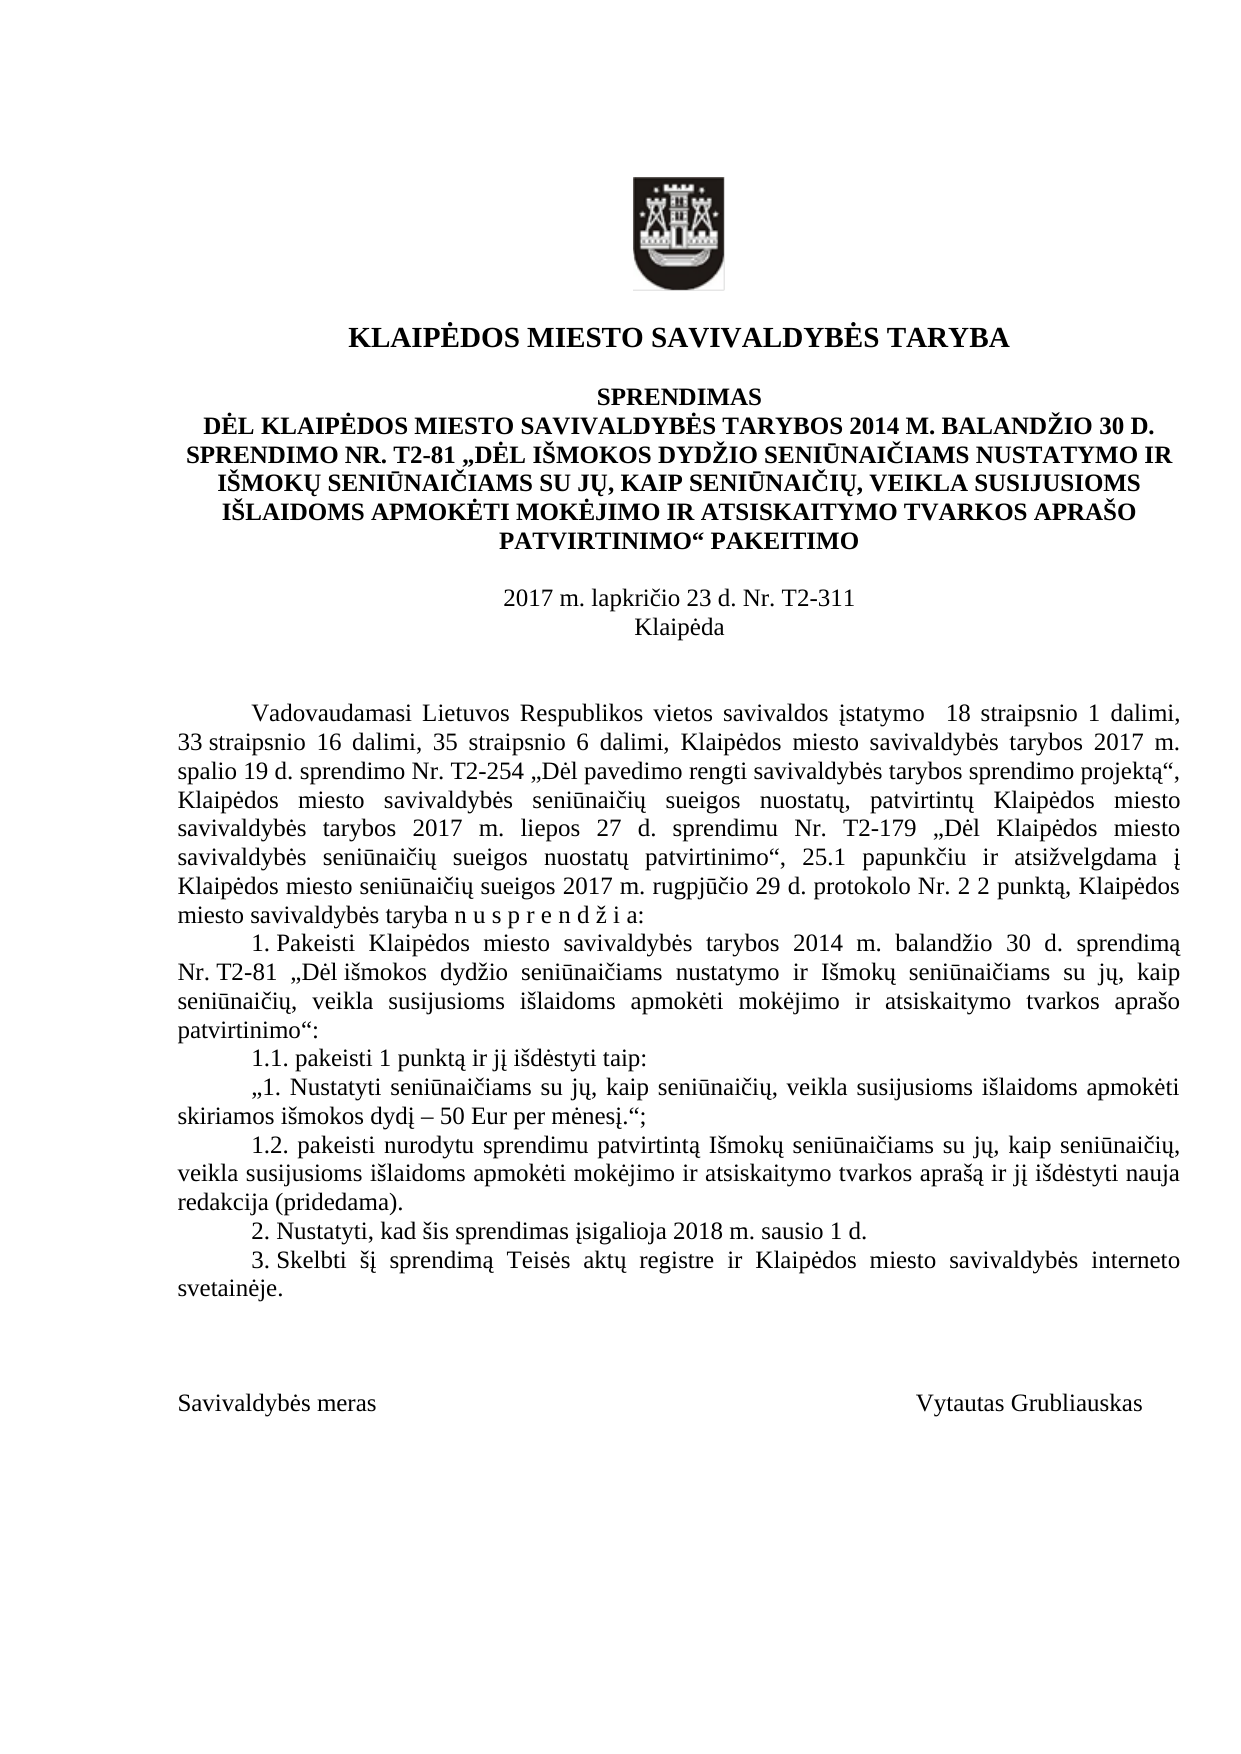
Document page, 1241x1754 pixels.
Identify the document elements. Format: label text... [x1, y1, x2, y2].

text Savivaldybės meras Vytautas Grubliauskas [177, 1388, 1181, 1417]
text SPRENDIMAS [177, 382, 1181, 411]
text KLAIPĖDOS MIESTO SAVIVALDYBĖS TARYBA [177, 320, 1181, 353]
text 1.1. pakeisti 1 punktą ir jį išdėstyti taip: [177, 1043, 1181, 1072]
text 3. Skelbti šį sprendimą Teisės aktų registre ir Klaipėdos miesto savivaldybės interneto svetainėje. [177, 1245, 1181, 1302]
text Vadovaudamasi Lietuvos Respublikos vietos savivaldos įstatymo 18 straipsnio 1 dalimi, 33 straipsnio 16 dalimi, 35 straipsnio 6 dalimi, Klaipėdos miesto savivaldybės tarybos 2017 m. spalio 19 d. sprendimo Nr. T2-254 „Dėl pavedimo rengti savivaldybės tarybos sprendimo projektą“, Klaipėdos miesto savivaldybės seniūnaičių sueigos nuostatų, patvirtintų Klaipėdos miesto savivaldybės tarybos 2017 m. liepos 27 d. sprendimu Nr. T2-179 „Dėl Klaipėdos miesto savivaldybės seniūnaičių sueigos nuostatų patvirtinimo“, 25.1 papunkčiu ir atsižvelgdama į Klaipėdos miesto seniūnaičių sueigos 2017 m. rugpjūčio 29 d. protokolo Nr. 2 2 punktą, Klaipėdos miesto savivaldybės taryba nusprendžia: [177, 698, 1181, 928]
text „1. Nustatyti seniūnaičiams su jų, kaip seniūnaičių, veikla susijusioms išlaidoms apmokėti skiriamos išmokos dydį – 50 Eur per mėnesį.“; [177, 1072, 1181, 1130]
text 2017 m. lapkričio 23 d. Nr. T2-311 [177, 583, 1181, 612]
text DĖL KLAIPĖDOS MIESTO SAVIVALDYBĖS TARYBOS 2014 M. BALANDŽIO 30 D. SPRENDIMO NR. T2-81 „DĖL IŠMOKOS DYDŽIO SENIŪNAIČIAMS NUSTATYMO IR IŠMOKŲ SENIŪNAIČIAMS SU JŲ, KAIP SENIŪNAIČIŲ, VEIKLA SUSIJUSIOMS IŠLAIDOMS APMOKĖTI MOKĖJIMO IR ATSISKAITYMO TVARKOS APRAŠO PATVIRTINIMO“ PAKEITIMO [177, 411, 1181, 555]
text 1.2. pakeisti nurodytu sprendimu patvirtintą Išmokų seniūnaičiams su jų, kaip seniūnaičių, veikla susijusioms išlaidoms apmokėti mokėjimo ir atsiskaitymo tvarkos aprašą ir jį išdėstyti nauja redakcija (pridedama). [177, 1130, 1181, 1216]
text 1. Pakeisti Klaipėdos miesto savivaldybės tarybos 2014 m. balandžio 30 d. sprendimą Nr. T2‑81 „Dėl išmokos dydžio seniūnaičiams nustatymo ir Išmokų seniūnaičiams su jų, kaip seniūnaičių, veikla susijusioms išlaidoms apmokėti mokėjimo ir atsiskaitymo tvarkos aprašo patvirtinimo“: [177, 928, 1181, 1043]
text 2. Nustatyti, kad šis sprendimas įsigalioja 2018 m. sausio 1 d. [177, 1216, 1181, 1245]
text Klaipėda [177, 612, 1181, 641]
